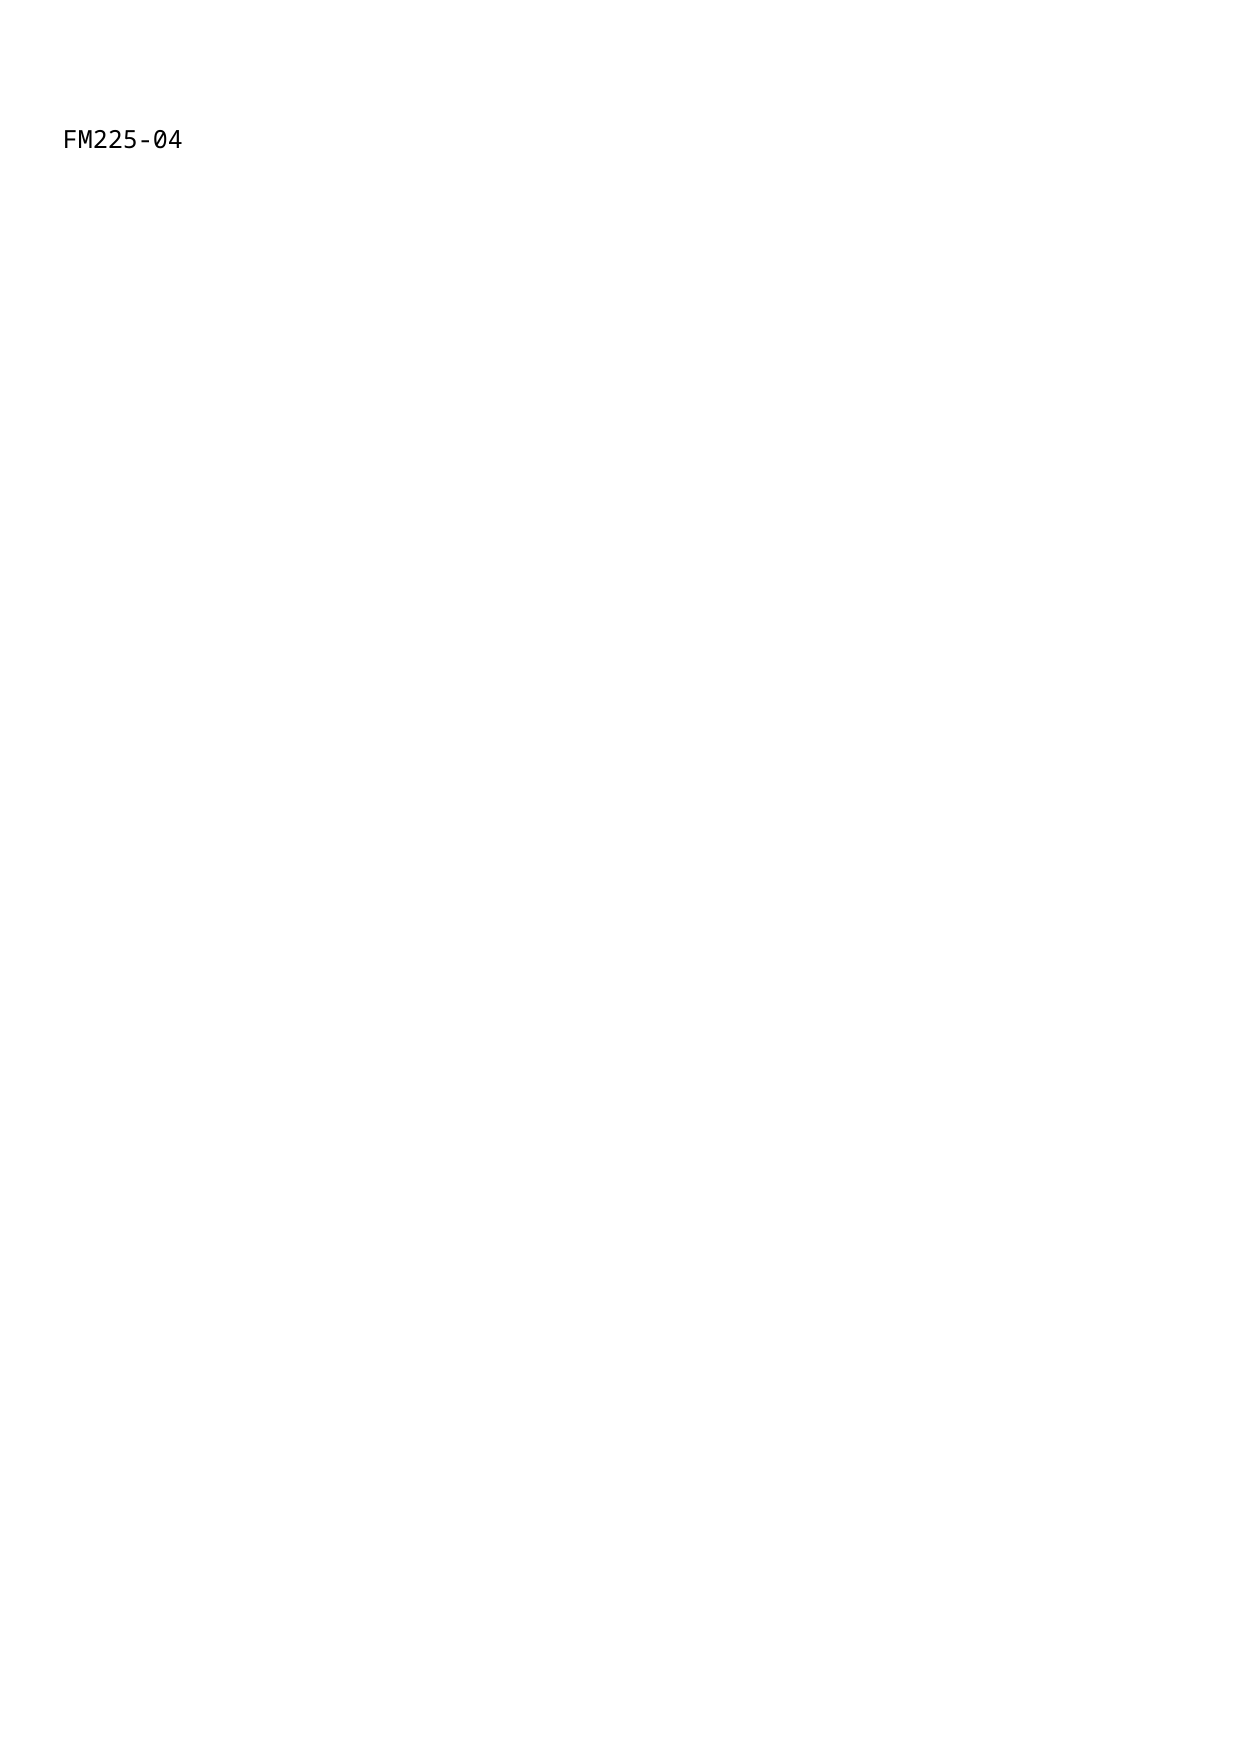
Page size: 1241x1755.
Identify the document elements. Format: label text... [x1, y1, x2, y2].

text FM225-04 [63, 118, 1190, 156]
